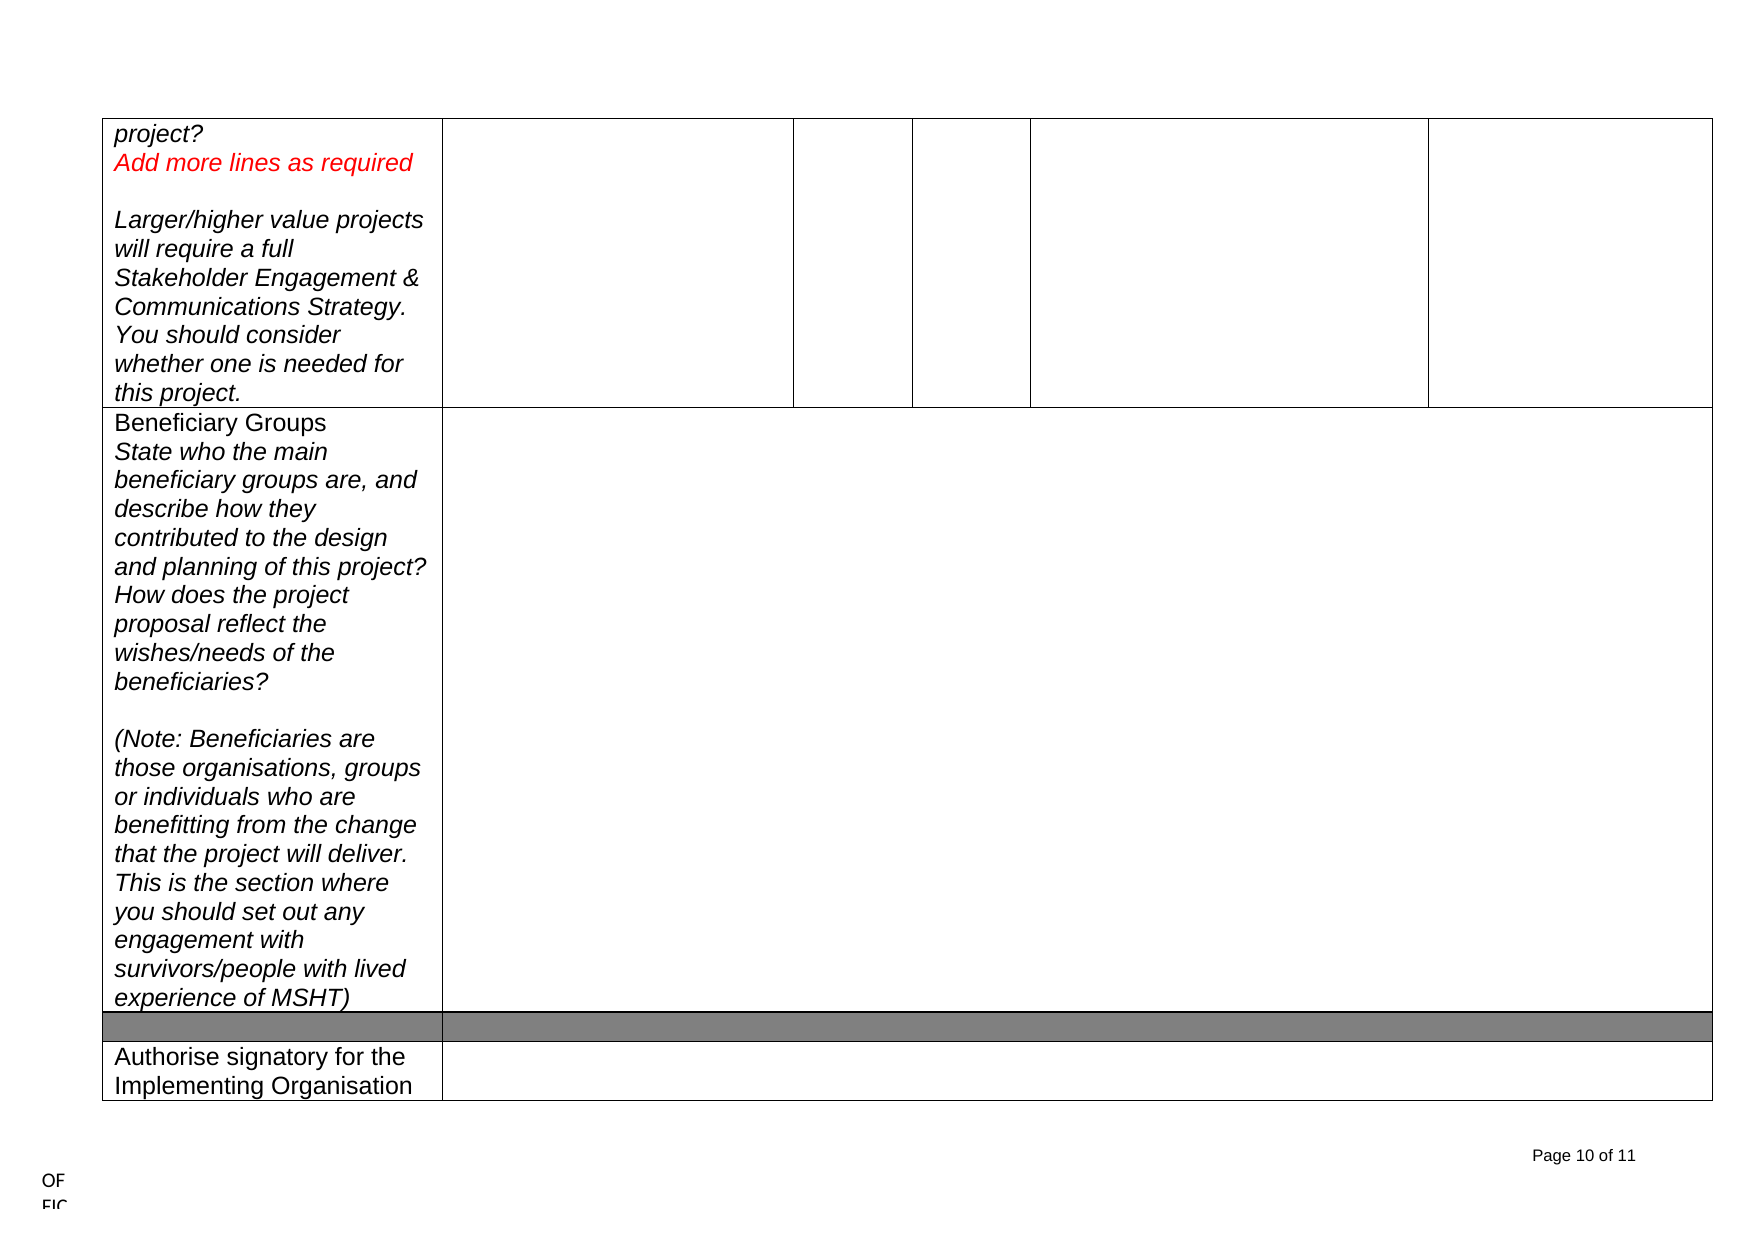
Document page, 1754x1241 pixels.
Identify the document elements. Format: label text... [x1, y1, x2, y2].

table_cell [443, 1042, 1712, 1100]
table_cell [1429, 119, 1712, 407]
table_cell [443, 1013, 1712, 1041]
table_cell Beneficiary Groups State who the main beneficiary groups are, and describe how they contributed to the design and planning of this project? How does the project proposal reflect the wishes/needs of the beneficiaries? (Note: Beneficiaries are those organisations, groups or individuals who are benefitting from the change that the project will deliver. This is the section where you should set out any engagement with survivors/people with lived experience of MSHT) [103, 408, 442, 1011]
table_cell [1031, 119, 1428, 407]
table_cell [443, 408, 1712, 1011]
table_cell [443, 119, 793, 407]
table_cell Authorise signatory for the Implementing Organisation [103, 1042, 442, 1100]
table_cell [913, 119, 1030, 407]
table_cell [103, 1013, 442, 1041]
table_cell project? Add more lines as required Larger/higher value projects will require a full Stakeholder Engagement & Communications Strategy. You should consider whether one is needed for this project. [103, 119, 442, 407]
table_cell [794, 119, 912, 407]
